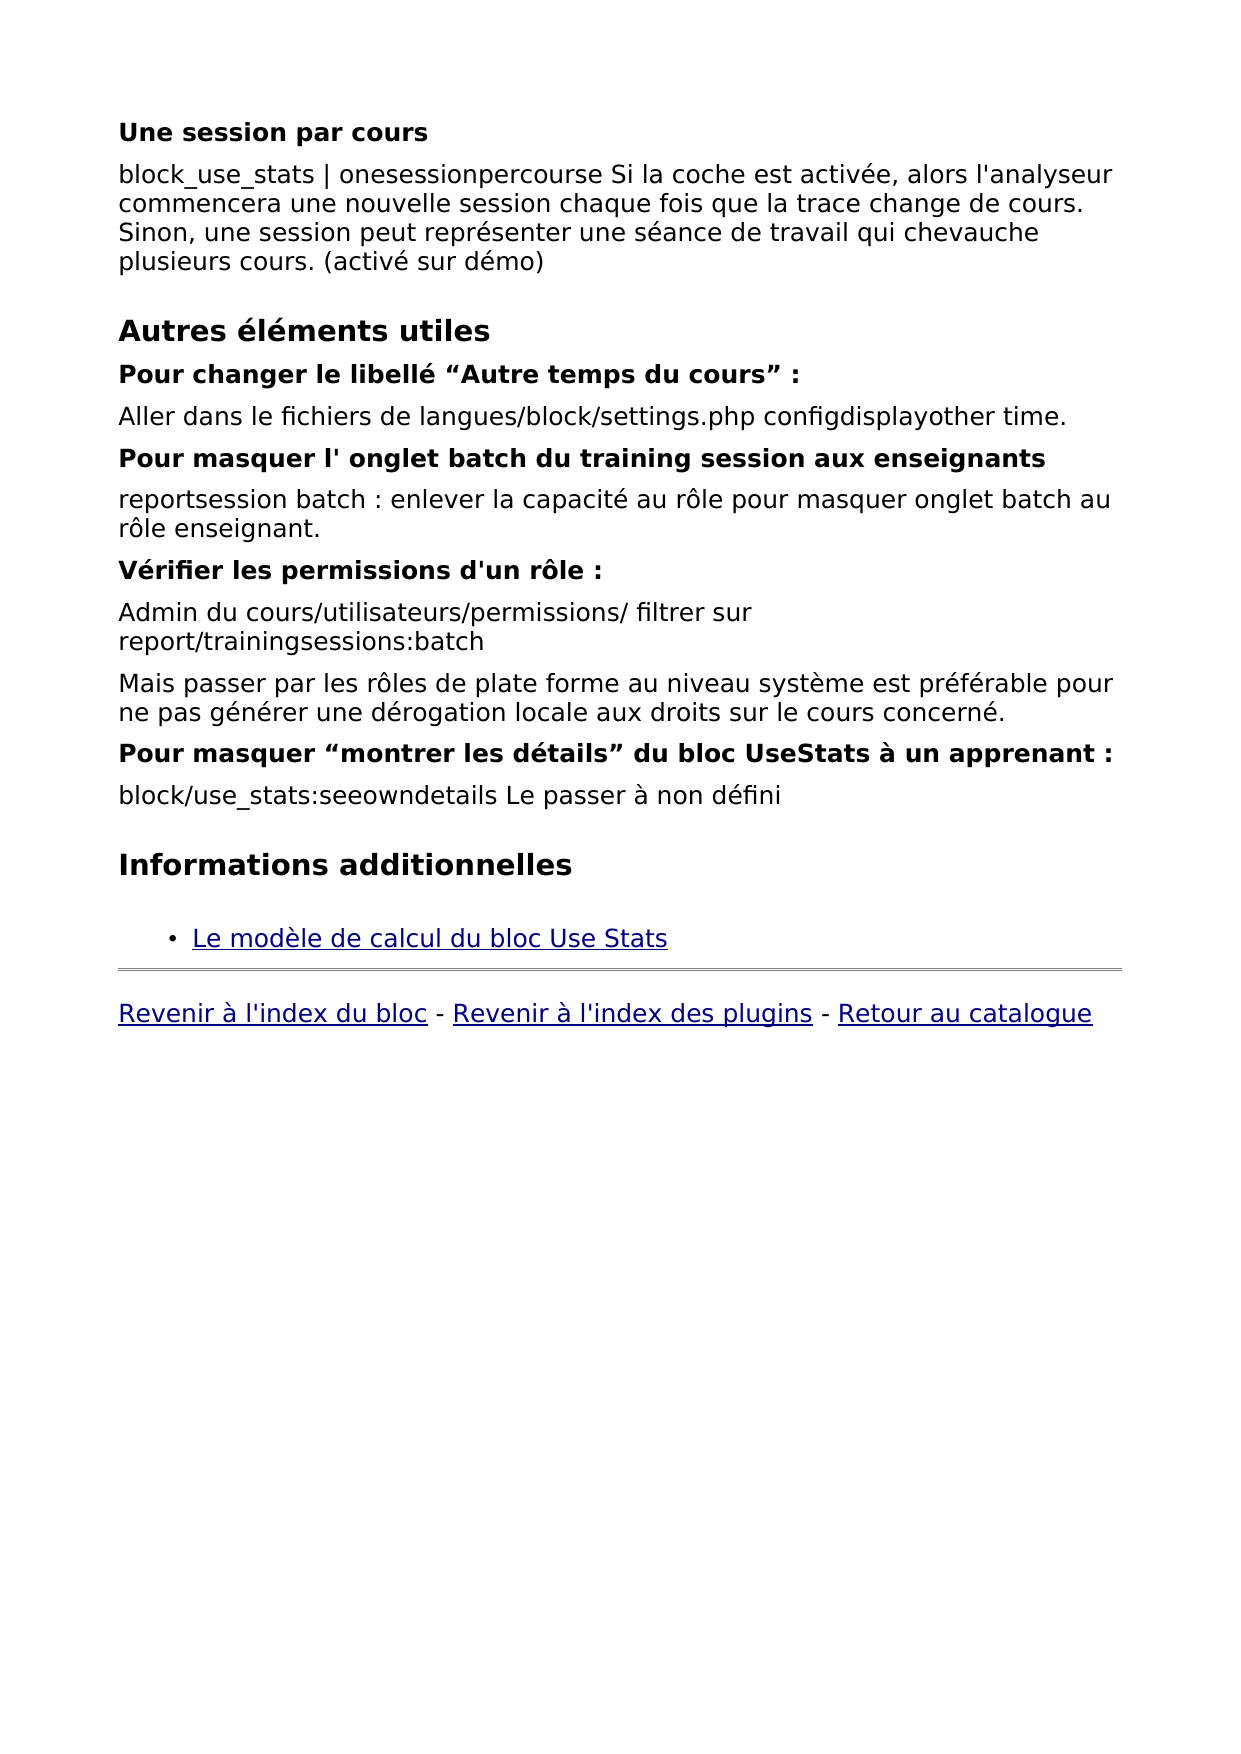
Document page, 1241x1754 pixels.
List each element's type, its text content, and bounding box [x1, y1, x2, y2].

text reportsession batch : enlever la capacité au rôle pour masquer onglet batch au rôle enseignant. [118, 485, 1122, 544]
text Pour changer le libellé “Autre temps du cours” : [118, 360, 1122, 389]
text block_use_stats | onesessionpercourse Si la coche est activée, alors l'analyseur commencera une nouvelle session chaque fois que la trace change de cours. Sinon, une session peut représenter une séance de travail qui chevauche plusieurs cours. (activé sur démo) [118, 160, 1122, 276]
text Mais passer par les rôles de plate forme au niveau système est préférable pour ne pas générer une dérogation locale aux droits sur le cours concerné. [118, 669, 1122, 727]
text Admin du cours/utilisateurs/permissions/ filtrer sur report/trainingsessions:batch [118, 598, 1122, 656]
list Le modèle de calcul du bloc Use Stats [177, 924, 1122, 953]
text Une session par cours [118, 118, 1122, 147]
text Pour masquer “montrer les détails” du bloc UseStats à un apprenant : [118, 739, 1122, 769]
text Aller dans le fichiers de langues/block/settings.php configdisplayother time. [118, 402, 1122, 431]
text block/use_stats:seeowndetails Le passer à non défini [118, 781, 1122, 810]
text Pour masquer l' onglet batch du training session aux enseignants [118, 444, 1122, 473]
subtitle Autres éléments utiles [118, 314, 1122, 348]
subtitle Informations additionnelles [118, 848, 1122, 882]
text Vérifier les permissions d'un rôle : [118, 556, 1122, 585]
text Revenir à l'index du bloc - Revenir à l'index des plugins - Retour au catalogue [118, 999, 1122, 1028]
